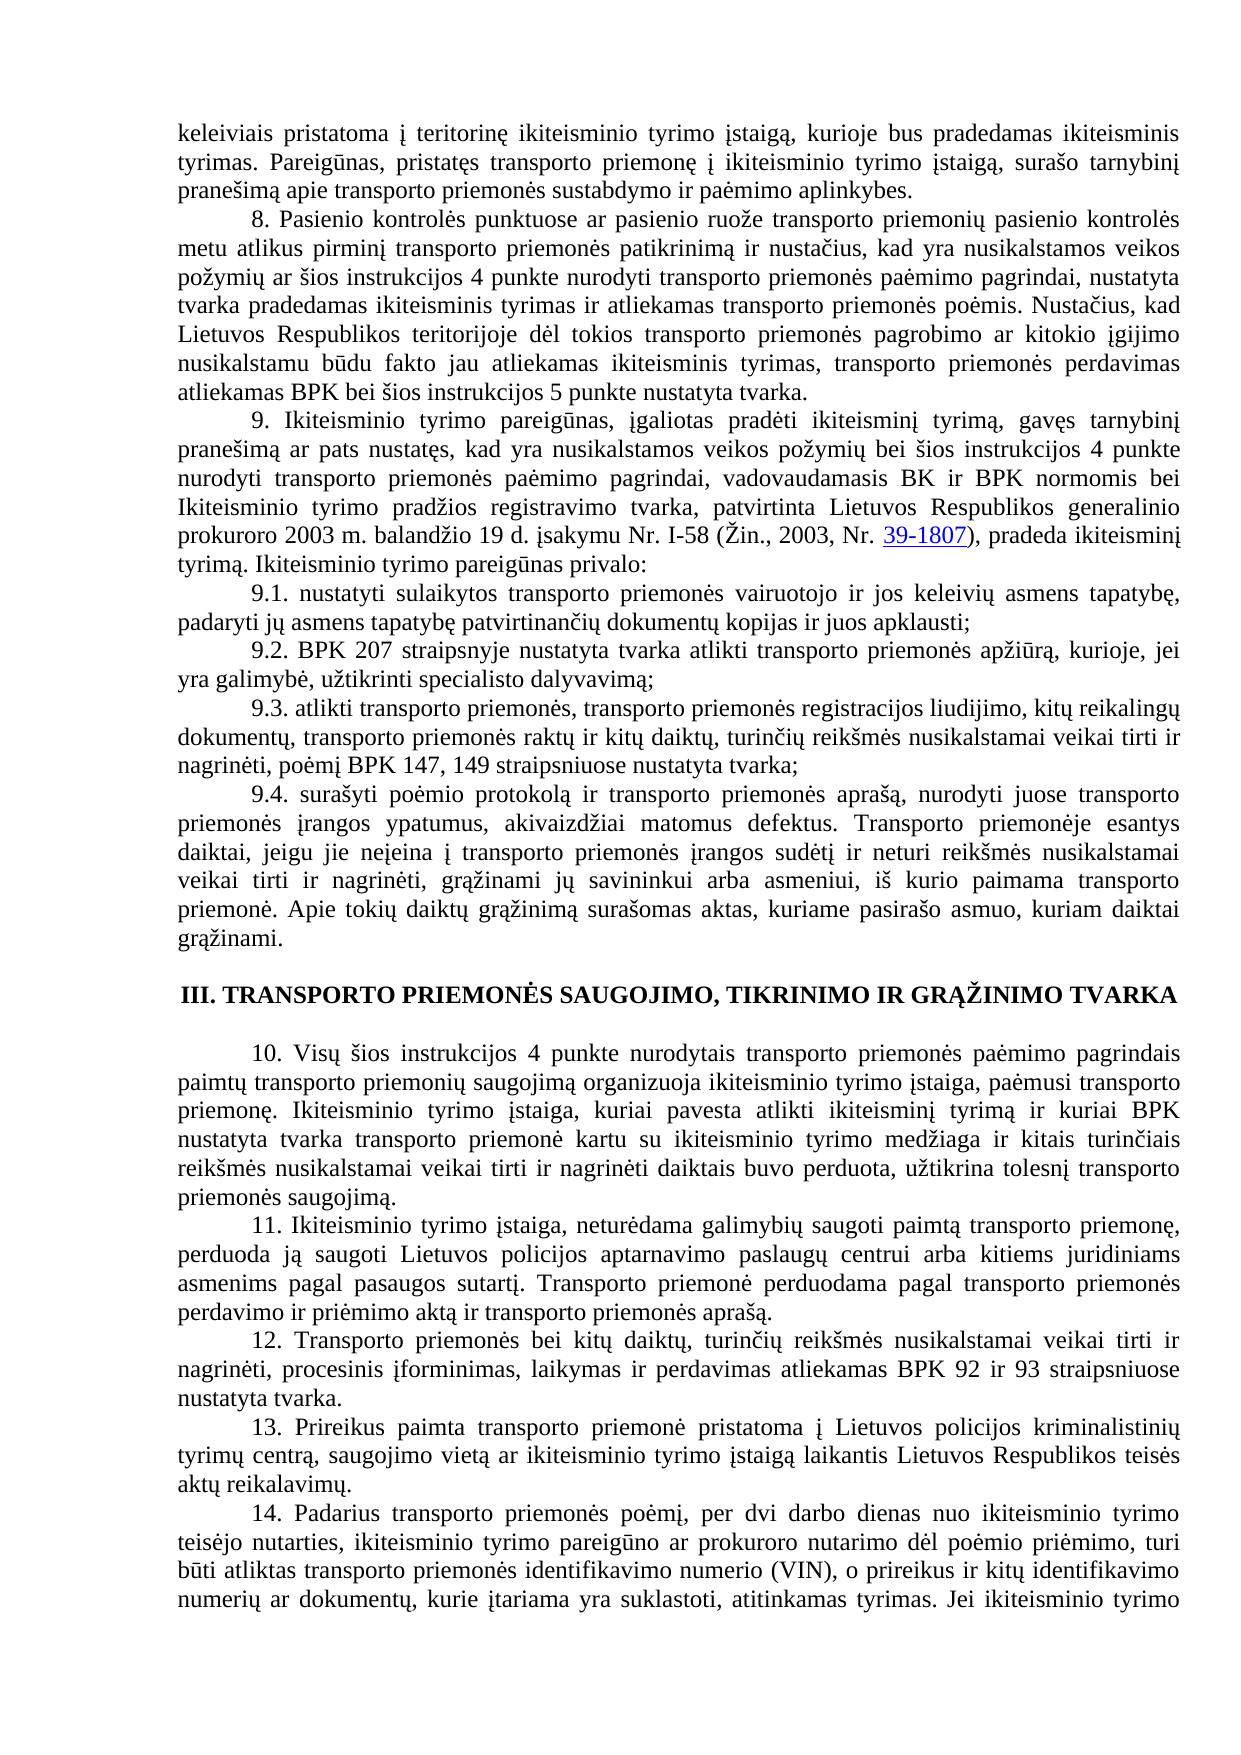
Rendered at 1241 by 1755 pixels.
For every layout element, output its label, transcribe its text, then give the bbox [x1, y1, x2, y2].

text 9.1. nustatyti sulaikytos transporto priemonės vairuotojo ir jos keleivių asmens tapatybę, padaryti jų asmens tapatybę patvirtinančių dokumentų kopijas ir juos apklausti; [177, 578, 1181, 636]
text 14. Padarius transporto priemonės poėmį, per dvi darbo dienas nuo ikiteisminio tyrimo teisėjo nutarties, ikiteisminio tyrimo pareigūno ar prokuroro nutarimo dėl poėmio priėmimo, turi būti atliktas transporto priemonės identifikavimo numerio (VIN), o prireikus ir kitų identifikavimo numerių ar dokumentų, kurie įtariama yra suklastoti, atitinkamas tyrimas. Jei ikiteisminio tyrimo [177, 1498, 1181, 1613]
text 9. Ikiteisminio tyrimo pareigūnas, įgaliotas pradėti ikiteisminį tyrimą, gavęs tarnybinį pranešimą ar pats nustatęs, kad yra nusikalstamos veikos požymių bei šios instrukcijos 4 punkte nurodyti transporto priemonės paėmimo pagrindai, vadovaudamasis BK ir BPK normomis bei Ikiteisminio tyrimo pradžios registravimo tvarka, patvirtinta Lietuvos Respublikos generalinio prokuroro 2003 m. balandžio 19 d. įsakymu Nr. I-58 (Žin., 2003, Nr. 39-1807), pradeda ikiteisminį tyrimą. Ikiteisminio tyrimo pareigūnas privalo: [177, 406, 1181, 578]
text 8. Pasienio kontrolės punktuose ar pasienio ruože transporto priemonių pasienio kontrolės metu atlikus pirminį transporto priemonės patikrinimą ir nustačius, kad yra nusikalstamos veikos požymių ar šios instrukcijos 4 punkte nurodyti transporto priemonės paėmimo pagrindai, nustatyta tvarka pradedamas ikiteisminis tyrimas ir atliekamas transporto priemonės poėmis. Nustačius, kad Lietuvos Respublikos teritorijoje dėl tokios transporto priemonės pagrobimo ar kitokio įgijimo nusikalstamu būdu fakto jau atliekamas ikiteisminis tyrimas, transporto priemonės perdavimas atliekamas BPK bei šios instrukcijos 5 punkte nustatyta tvarka. [177, 204, 1181, 406]
text 9.2. BPK 207 straipsnyje nustatyta tvarka atlikti transporto priemonės apžiūrą, kurioje, jei yra galimybė, užtikrinti specialisto dalyvavimą; [177, 636, 1181, 693]
text 9.3. atlikti transporto priemonės, transporto priemonės registracijos liudijimo, kitų reikalingų dokumentų, transporto priemonės raktų ir kitų daiktų, turinčių reikšmės nusikalstamai veikai tirti ir nagrinėti, poėmį BPK 147, 149 straipsniuose nustatyta tvarka; [177, 693, 1181, 779]
text 10. Visų šios instrukcijos 4 punkte nurodytais transporto priemonės paėmimo pagrindais paimtų transporto priemonių saugojimą organizuoja ikiteisminio tyrimo įstaiga, paėmusi transporto priemonę. Ikiteisminio tyrimo įstaiga, kuriai pavesta atlikti ikiteisminį tyrimą ir kuriai BPK nustatyta tvarka transporto priemonė kartu su ikiteisminio tyrimo medžiaga ir kitais turinčiais reikšmės nusikalstamai veikai tirti ir nagrinėti daiktais buvo perduota, užtikrina tolesnį transporto priemonės saugojimą. [177, 1038, 1181, 1211]
text 9.4. surašyti poėmio protokolą ir transporto priemonės aprašą, nurodyti juose transporto priemonės įrangos ypatumus, akivaizdžiai matomus defektus. Transporto priemonėje esantys daiktai, jeigu jie neįeina į transporto priemonės įrangos sudėtį ir neturi reikšmės nusikalstamai veikai tirti ir nagrinėti, grąžinami jų savininkui arba asmeniui, iš kurio paimama transporto priemonė. Apie tokių daiktų grąžinimą surašomas aktas, kuriame pasirašo asmuo, kuriam daiktai grąžinami. [177, 779, 1181, 952]
text 13. Prireikus paimta transporto priemonė pristatoma į Lietuvos policijos kriminalistinių tyrimų centrą, saugojimo vietą ar ikiteisminio tyrimo įstaigą laikantis Lietuvos Respublikos teisės aktų reikalavimų. [177, 1412, 1181, 1498]
text III. TRANSPORTO PRIEMONĖS SAUGOJIMO, TIKRINIMO IR GRĄŽINIMO TVARKA [177, 981, 1181, 1009]
text keleiviais pristatoma į teritorinę ikiteisminio tyrimo įstaigą, kurioje bus pradedamas ikiteisminis tyrimas. Pareigūnas, pristatęs transporto priemonę į ikiteisminio tyrimo įstaigą, surašo tarnybinį pranešimą apie transporto priemonės sustabdymo ir paėmimo aplinkybes. [177, 118, 1181, 204]
text 11. Ikiteisminio tyrimo įstaiga, neturėdama galimybių saugoti paimtą transporto priemonę, perduoda ją saugoti Lietuvos policijos aptarnavimo paslaugų centrui arba kitiems juridiniams asmenims pagal pasaugos sutartį. Transporto priemonė perduodama pagal transporto priemonės perdavimo ir priėmimo aktą ir transporto priemonės aprašą. [177, 1211, 1181, 1326]
text 12. Transporto priemonės bei kitų daiktų, turinčių reikšmės nusikalstamai veikai tirti ir nagrinėti, procesinis įforminimas, laikymas ir perdavimas atliekamas BPK 92 ir 93 straipsniuose nustatyta tvarka. [177, 1326, 1181, 1412]
